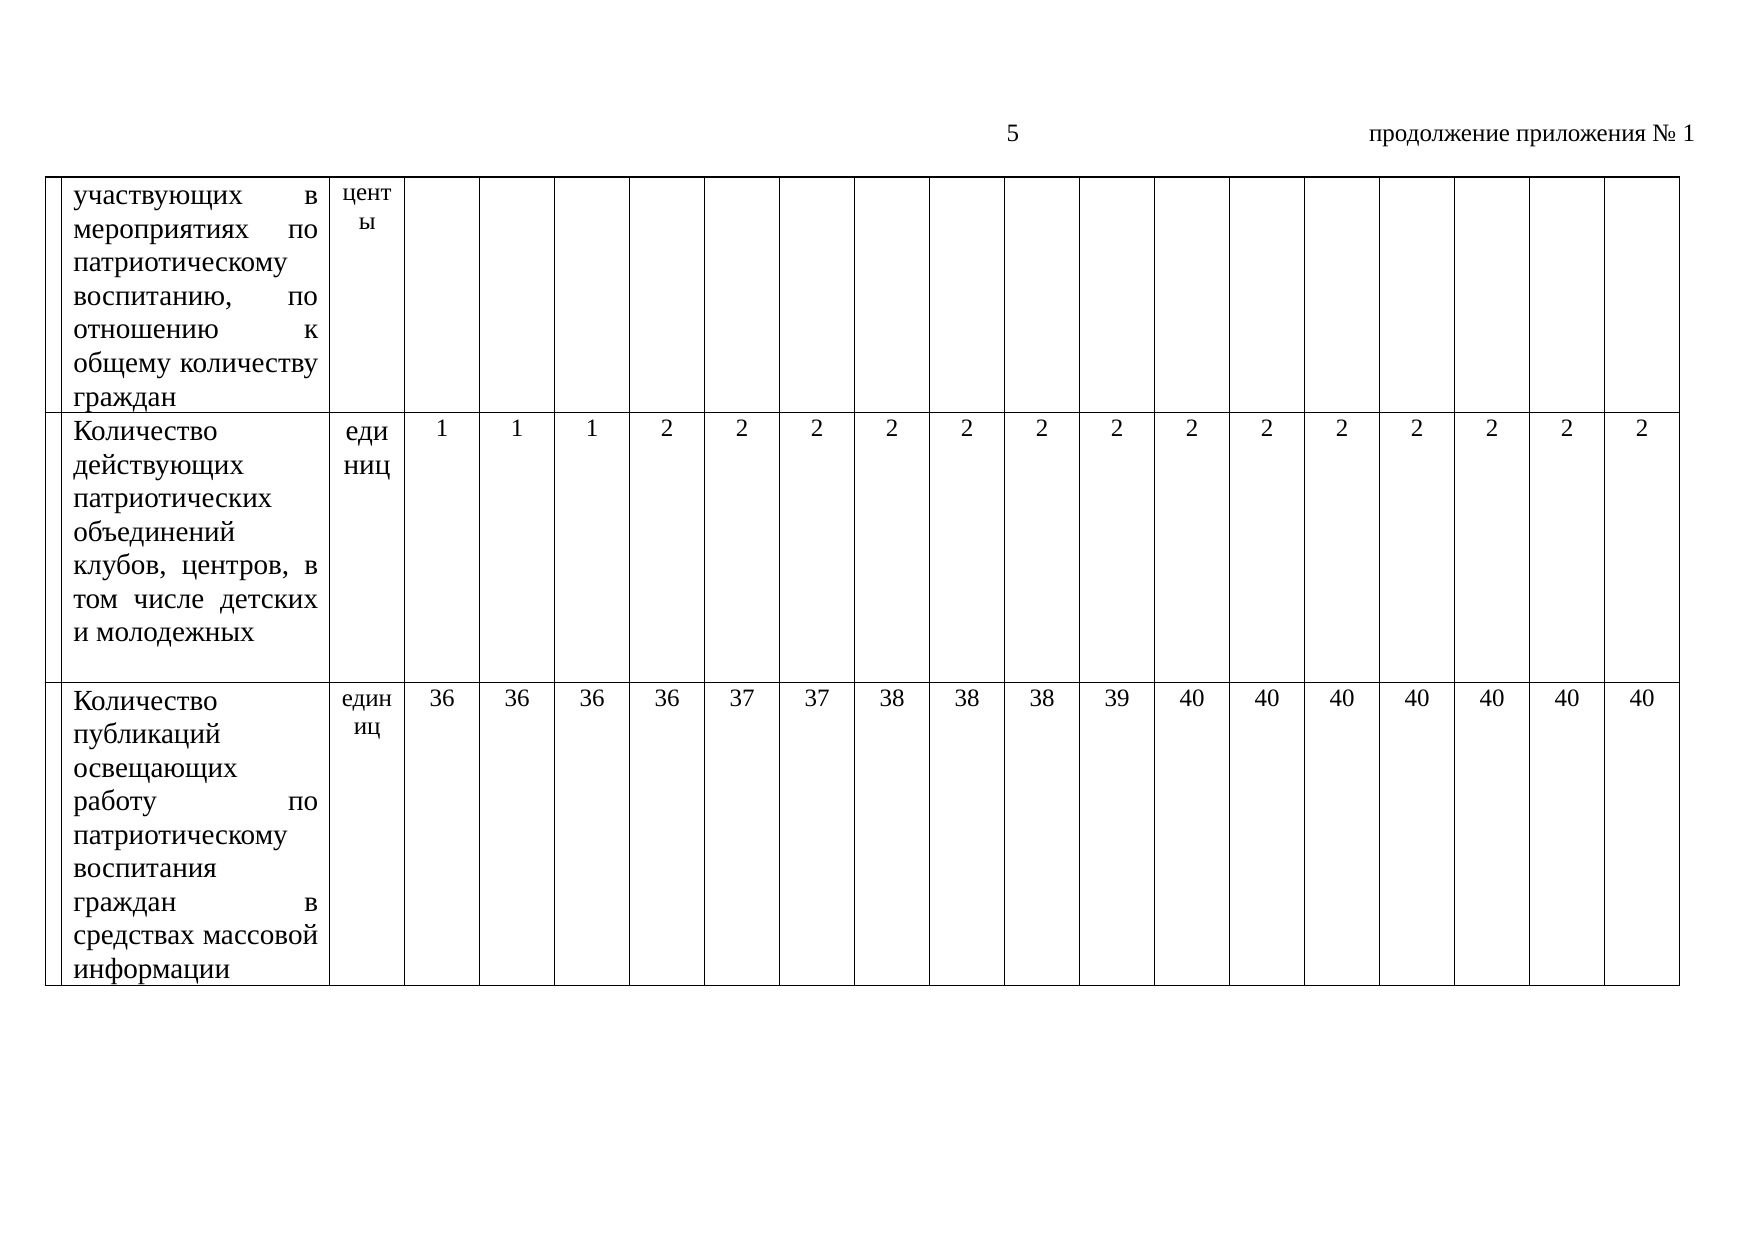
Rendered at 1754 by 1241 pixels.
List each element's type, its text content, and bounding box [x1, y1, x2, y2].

table_cell 2 [1155, 413, 1229, 682]
table_cell 37 [705, 683, 779, 984]
table_cell 2 [1305, 413, 1379, 682]
table_cell 36 [630, 683, 704, 984]
table_cell [1455, 178, 1529, 412]
table_cell 2 [705, 413, 779, 682]
table_cell 2 [1380, 413, 1454, 682]
table_cell 2 [630, 413, 704, 682]
table_cell 40 [1305, 683, 1379, 984]
table_cell [405, 178, 479, 412]
table_cell [630, 178, 704, 412]
table_cell 36 [405, 683, 479, 984]
table_cell 36 [480, 683, 554, 984]
table_cell 2 [1005, 413, 1079, 682]
table_cell 1 [480, 413, 554, 682]
table_cell 39 [1080, 683, 1154, 984]
table_cell [480, 178, 554, 412]
table_cell [855, 178, 929, 412]
table_cell 2 [1605, 413, 1679, 682]
table_cell 2 [780, 413, 854, 682]
table_cell [1305, 178, 1379, 412]
table_cell 2 [1530, 413, 1604, 682]
table_cell 2 [855, 413, 929, 682]
table_cell 2 [930, 413, 1004, 682]
table_cell Количество публикаций освещающих работу по патриотическому воспитания граждан в средствах массовой информации [62, 683, 329, 984]
table_cell [1530, 178, 1604, 412]
table_cell [555, 178, 629, 412]
table_cell [705, 178, 779, 412]
table_cell [1155, 178, 1229, 412]
table_cell [930, 178, 1004, 412]
table_cell [1605, 178, 1679, 412]
table_cell 38 [855, 683, 929, 984]
table_cell 40 [1605, 683, 1679, 984]
table_cell 40 [1380, 683, 1454, 984]
table_cell 40 [1530, 683, 1604, 984]
table_cell 3.3. [46, 683, 61, 984]
table_cell 2 [1230, 413, 1304, 682]
table_cell 1 [555, 413, 629, 682]
table_cell 40 [1155, 683, 1229, 984]
table_cell 2 [1080, 413, 1154, 682]
table_cell единиц [330, 683, 404, 984]
table_cell 40 [1455, 683, 1529, 984]
table_cell 37 [780, 683, 854, 984]
table_cell Количество действующих патриотических объединений клубов, центров, в том числе детских и молодежных [62, 413, 329, 682]
table_cell 1 [405, 413, 479, 682]
table_cell 38 [1005, 683, 1079, 984]
table_cell 2 [1455, 413, 1529, 682]
table_cell 38 [930, 683, 1004, 984]
table_cell [1230, 178, 1304, 412]
table_cell [1080, 178, 1154, 412]
table_cell 36 [555, 683, 629, 984]
table_cell [1005, 178, 1079, 412]
table_cell [1380, 178, 1454, 412]
table_cell центы [330, 178, 404, 412]
table_cell участвующих в мероприятиях по патриотическому воспитанию, по отношению к общему количеству граждан [62, 178, 329, 412]
table_cell 3.2. [46, 413, 61, 682]
table_cell 3.1. [46, 178, 61, 412]
table_cell 40 [1230, 683, 1304, 984]
table_cell единиц [330, 413, 404, 682]
table_cell [780, 178, 854, 412]
